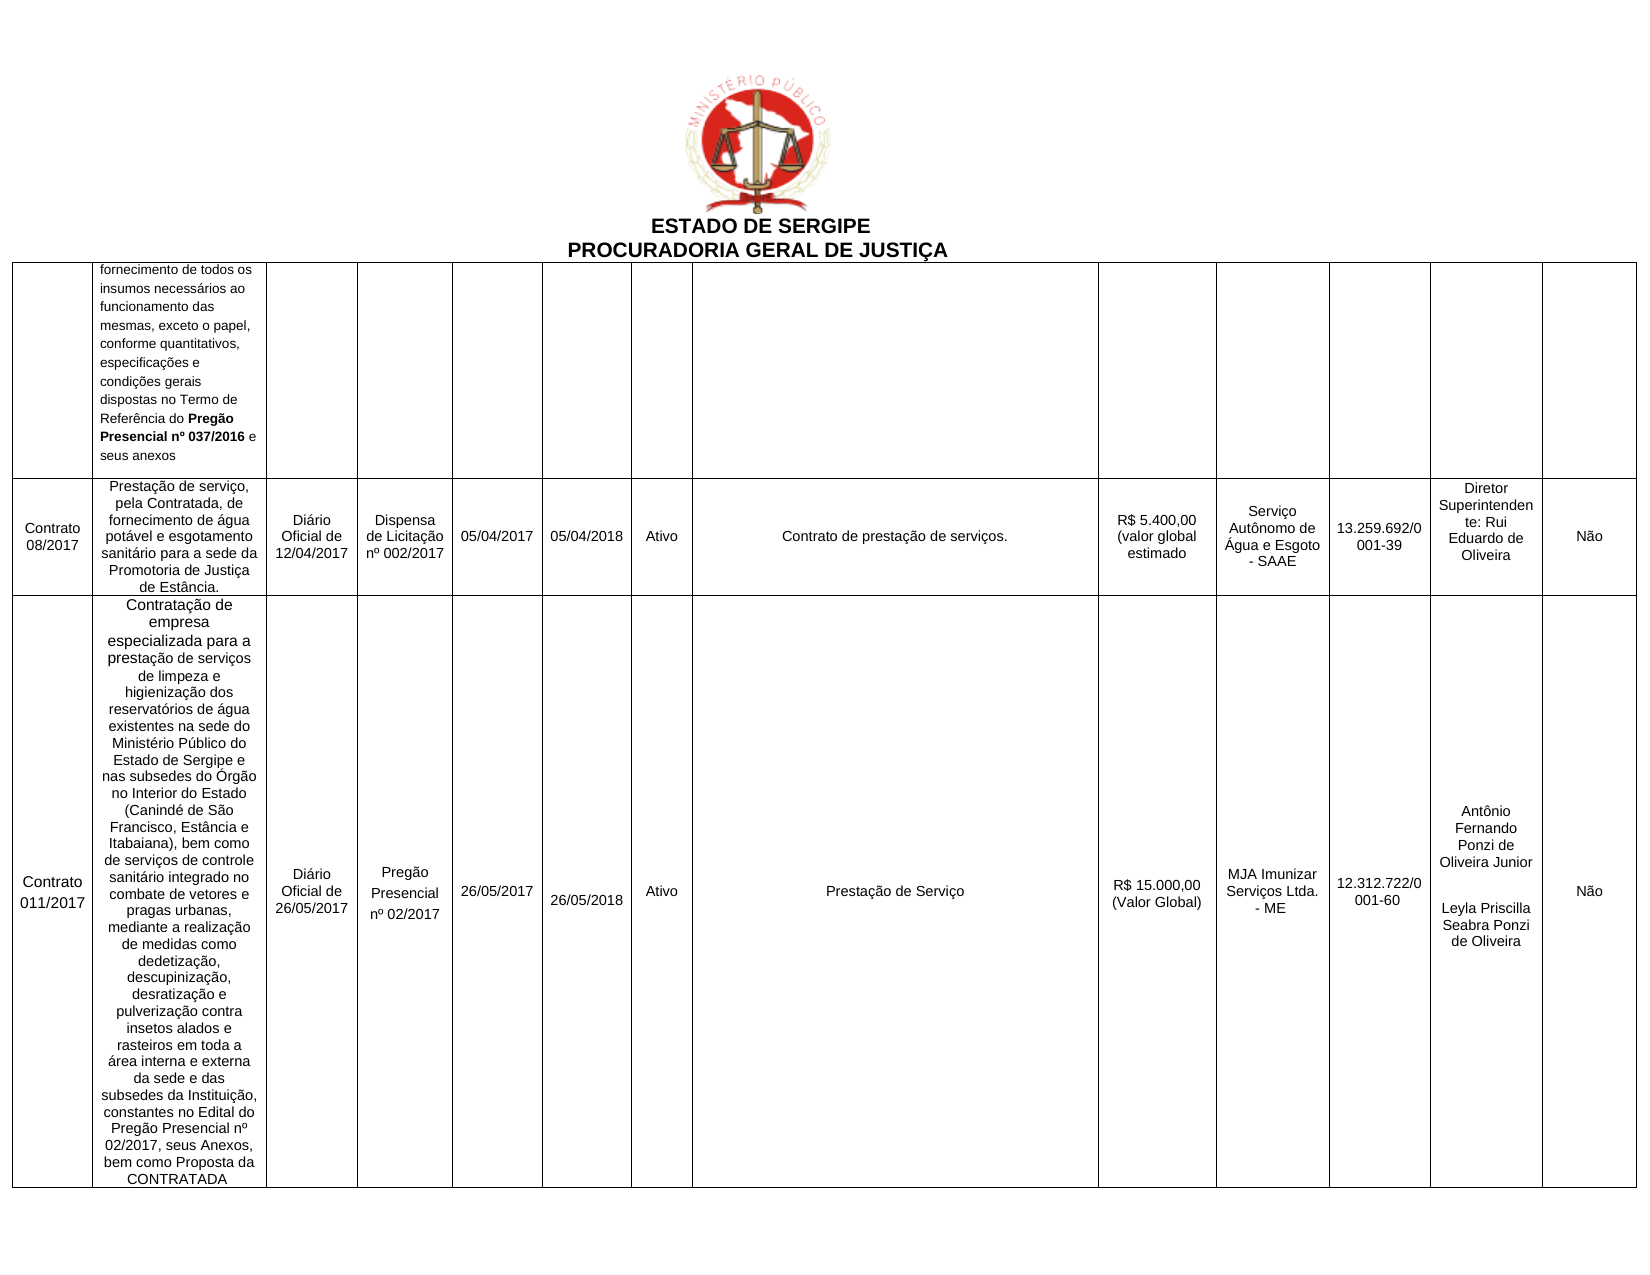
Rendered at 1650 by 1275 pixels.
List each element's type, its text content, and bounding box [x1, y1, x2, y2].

table_cell [358, 263, 452, 478]
table_cell Prestação de Serviço [693, 596, 1098, 1187]
table_cell Diretor Superintendente: Rui Eduardo de Oliveira [1431, 479, 1542, 595]
table_cell 12.312.722/0001-60 [1330, 596, 1430, 1187]
table_cell Pregão Presencial nº 02/2017 [358, 596, 452, 1187]
table_cell fornecimento de todos os insumos necessários ao funcionamento das mesmas, exceto o papel, conforme quantitativos, especificações e condições gerais dispostas no Termo de Referência do Pregão Presencial nº 037/2016 e seus anexos [93, 263, 266, 478]
table_cell Não [1543, 479, 1636, 595]
table_cell R$ 5.400,00 (valor global estimado [1099, 479, 1216, 595]
table_cell 26/05/2017 [453, 596, 542, 1187]
table_cell Contrato 08/2017 [13, 479, 92, 595]
table_cell Ativo [632, 479, 692, 595]
table_cell [453, 263, 542, 478]
table_cell Serviço Autônomo de Água e Esgoto - SAAE [1217, 479, 1329, 595]
table_cell Não [1543, 596, 1636, 1187]
table_cell Contratação de empresa especializada para a prestação de serviços de limpeza e higienização dos reservatórios de água existentes na sede do Ministério Público do Estado de Sergipe e nas subsedes do Órgão no Interior do Estado (Canindé de São Francisco, Estância e Itabaiana), bem como de serviços de controle sanitário integrado no combate de vetores e pragas urbanas, mediante a realização de medidas como dedetização, descupinização, desratização e pulverização contra insetos alados e rasteiros em toda a área interna e externa da sede e das subsedes da Instituição, constantes no Edital do Pregão Presencial nº 02/2017, seus Anexos, bem como Proposta da CONTRATADA [93, 596, 266, 1187]
table_cell Contrato 011/2017 [13, 596, 92, 1187]
table_cell 13.259.692/0001-39 [1330, 479, 1430, 595]
table_cell 05/04/2017 [453, 479, 542, 595]
table_cell Contrato de prestação de serviços. [693, 479, 1098, 595]
table_cell [632, 263, 692, 478]
table_cell Antônio Fernando Ponzi de Oliveira Junior Leyla Priscilla Seabra Ponzi de Oliveira [1431, 596, 1542, 1187]
table_cell Prestação de serviço, pela Contratada, de fornecimento de água potável e esgotamento sanitário para a sede da Promotoria de Justiça de Estância. [93, 479, 266, 595]
table_cell [267, 263, 357, 478]
table_cell [543, 263, 631, 478]
table_cell [1543, 263, 1636, 478]
table_cell [1217, 263, 1329, 478]
table_cell [1330, 263, 1430, 478]
table_cell 26/05/2018 [543, 596, 631, 1187]
table_cell [13, 263, 92, 478]
table_cell [1099, 263, 1216, 478]
table_cell Dispensa de Licitação nº 002/2017 [358, 479, 452, 595]
table_cell MJA Imunizar Serviços Ltda. - ME [1217, 596, 1329, 1187]
table_cell Diário Oficial de 26/05/2017 [267, 596, 357, 1187]
table_cell Diário Oficial de 12/04/2017 [267, 479, 357, 595]
table_cell Ativo [632, 596, 692, 1187]
table_cell R$ 15.000,00 (Valor Global) [1099, 596, 1216, 1187]
table_cell [1431, 263, 1542, 478]
table_cell [693, 263, 1098, 478]
table_cell 05/04/2018 [543, 479, 631, 595]
